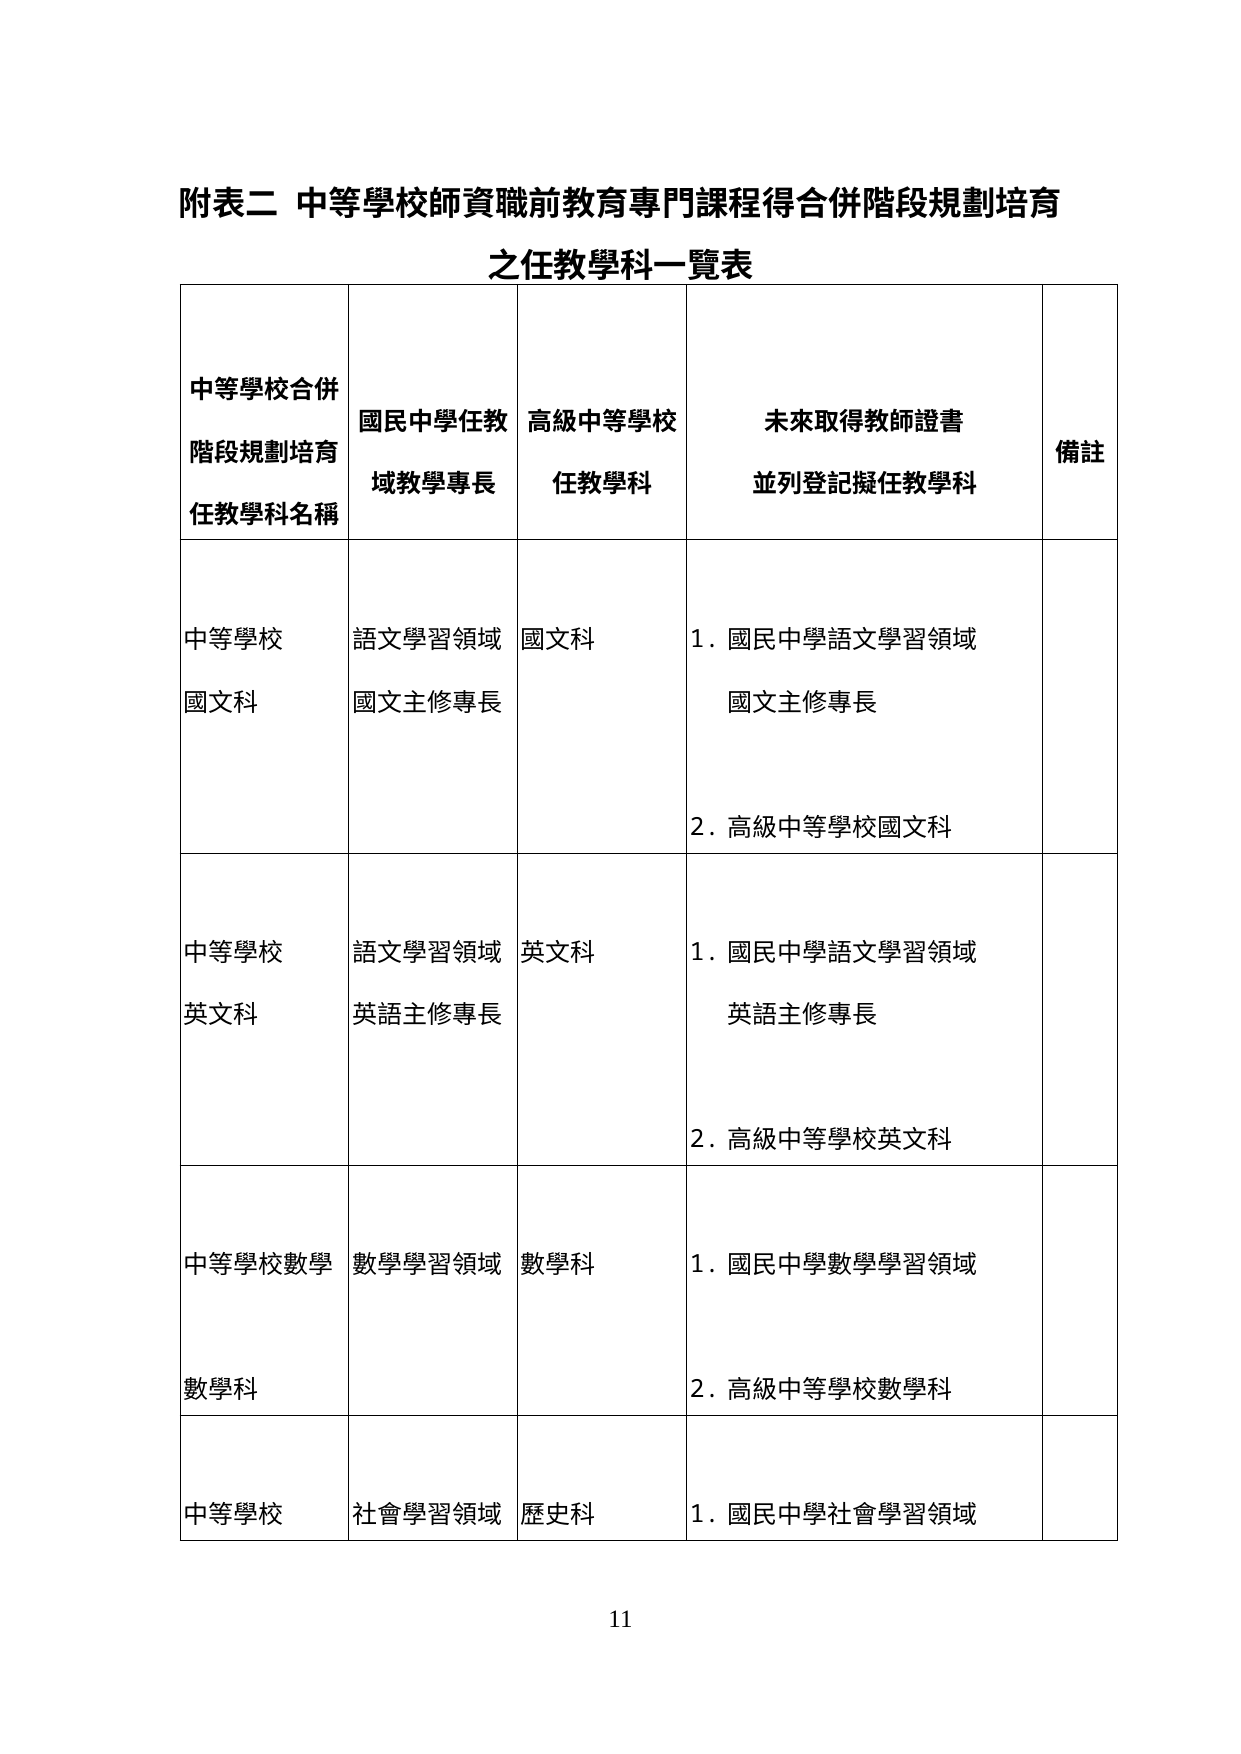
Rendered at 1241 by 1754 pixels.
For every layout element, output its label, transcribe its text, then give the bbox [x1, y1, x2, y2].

table_cell [1043, 854, 1117, 1165]
table_cell 歷史科 [518, 1416, 686, 1540]
table_cell 中等學校數學 數學科 [181, 1166, 348, 1415]
table_cell 國民中學語文學習領域 國文主修專長 高級中等學校國文科 [687, 540, 1042, 852]
table_header 高級中等學校 任教學科 [518, 285, 686, 539]
table_cell 英文科 [518, 854, 686, 1165]
table_cell 國民中學數學學習領域 高級中等學校數學科 [687, 1166, 1042, 1415]
table_cell 數學學習領域 [349, 1166, 517, 1415]
table_cell 數學科 [518, 1166, 686, 1415]
table_header 中等學校合併 階段規劃培育 任教學科名稱 [181, 285, 348, 539]
table_cell 國文科 [518, 540, 686, 852]
table_cell [1043, 1166, 1117, 1415]
text 附表二 中等學校師資職前教育專門課程得合併階段規劃培育之任教學科一覽表 [177, 159, 1063, 284]
table_cell 中等學校 英文科 [181, 854, 348, 1165]
table_cell [1043, 540, 1117, 852]
table_cell 國民中學社會學習領域 歷史主修專長 高級中等學校歷史科 [687, 1416, 1042, 1540]
table_header 未來取得教師證書 並列登記擬任教學科 [687, 285, 1042, 539]
table_cell 中等學校 [181, 1416, 348, 1540]
table_cell [1043, 1416, 1117, 1540]
table_cell 國民中學語文學習領域 英語主修專長 高級中等學校英文科 [687, 854, 1042, 1165]
table_cell 語文學習領域 英語主修專長 [349, 854, 517, 1165]
table_cell 語文學習領域 國文主修專長 [349, 540, 517, 852]
table_header 國民中學任教 域教學專長 [349, 285, 517, 539]
table_header 備註 [1043, 285, 1117, 539]
table_cell 中等學校 國文科 [181, 540, 348, 852]
table_cell 社會學習領域 [349, 1416, 517, 1540]
